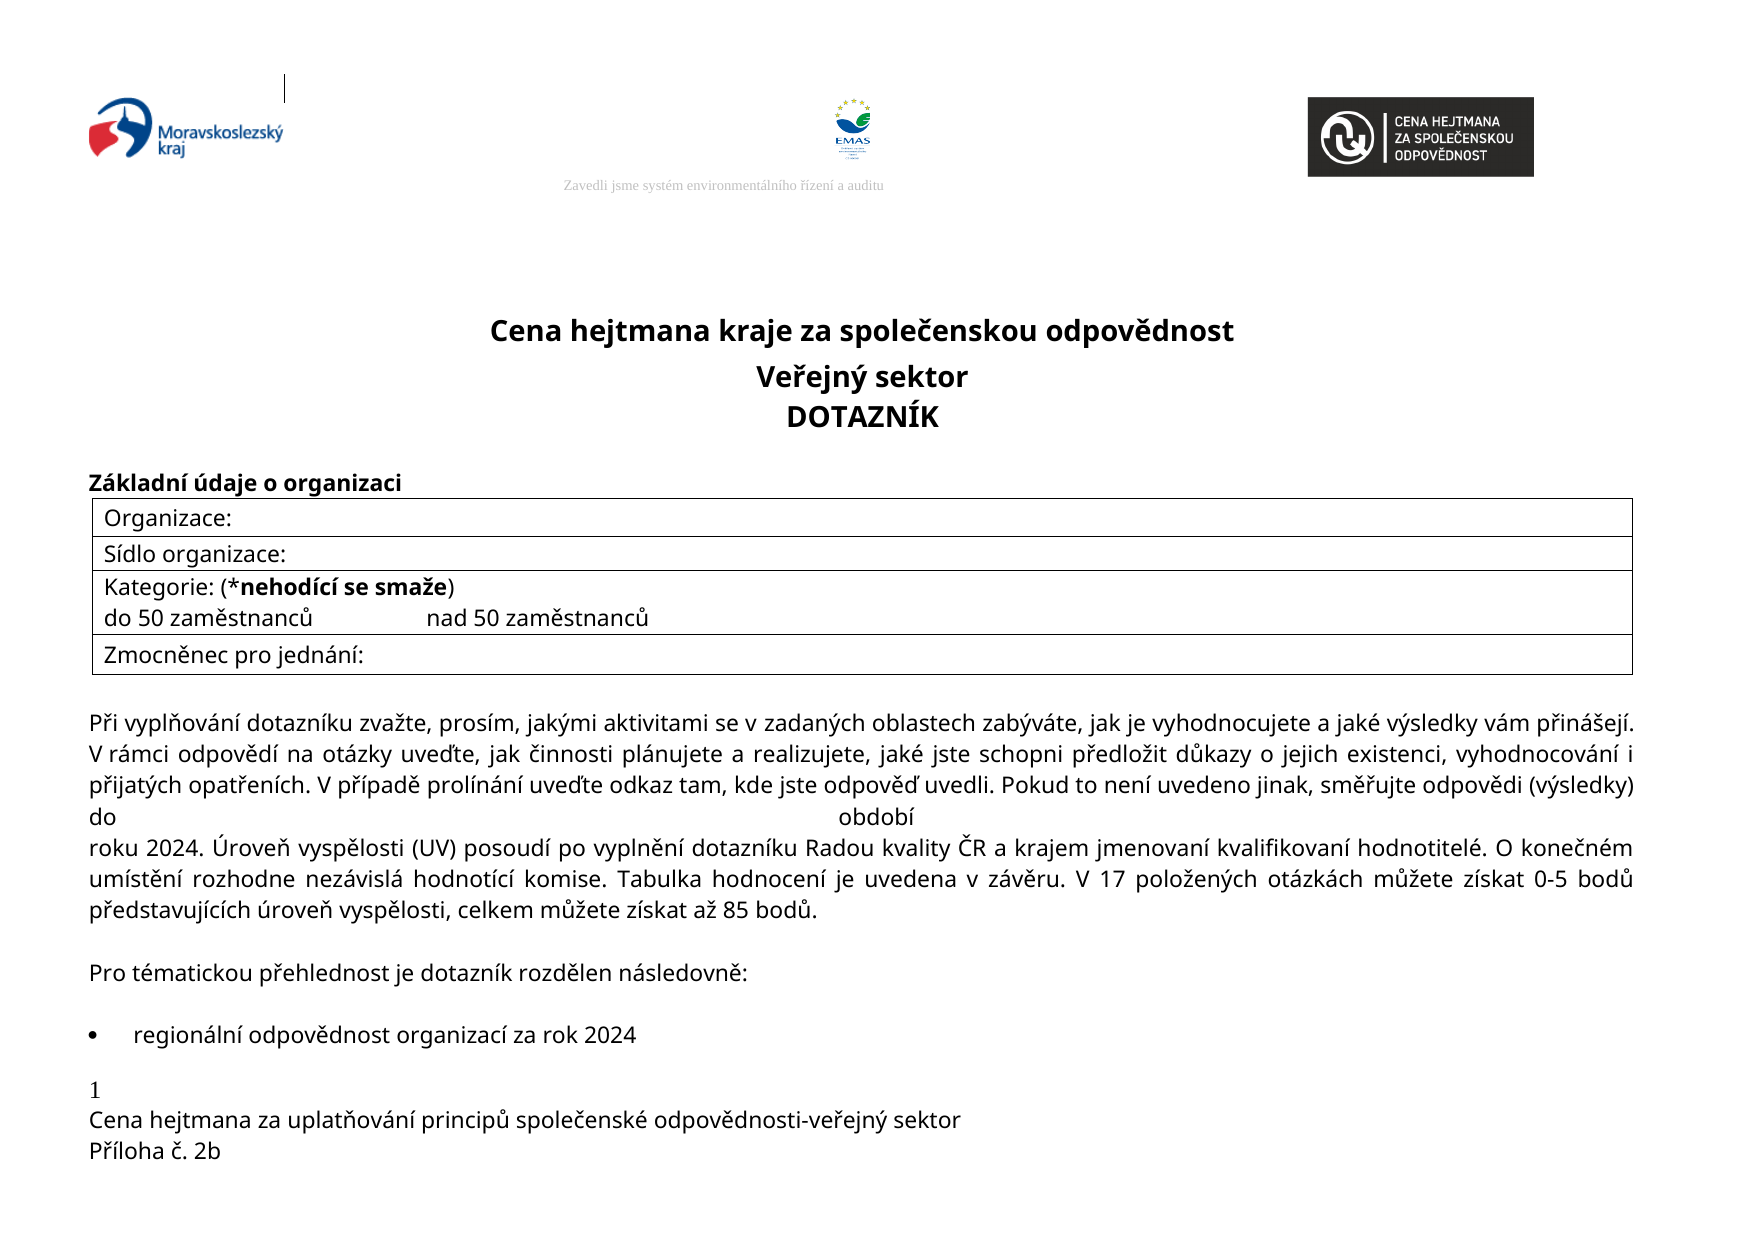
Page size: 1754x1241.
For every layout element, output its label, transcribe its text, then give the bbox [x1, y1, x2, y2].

table_cell Zmocněnec pro jednání: [93, 635, 1632, 674]
text Veřejný sektor [89, 356, 1636, 396]
subtitle Cena hejtmana kraje za společenskou odpovědnost [89, 310, 1636, 350]
table_cell Sídlo organizace: [93, 537, 1632, 570]
table_header Organizace: [93, 499, 1632, 536]
text DOTAZNÍK [89, 396, 1636, 436]
list regionální odpovědnost organizací za rok 2024 [89, 1019, 1636, 1050]
table_cell Kategorie: (*nehodící se smaže) do 50 zaměstnanců nad 50 zaměstnanců [93, 571, 1632, 634]
text Při vyplňování dotazníku zvažte, prosím, jakými aktivitami se v zadaných oblastech zabýváte, jak je vyhodnocujete a jaké výsledky vám přinášejí. V rámci odpovědí na otázky uveďte, jak činnosti plánujete a realizujete, jaké jste schopni předložit důkazy o jejich existenci, vyhodnocování i přijatých opatřeních. V případě prolínání uveďte odkaz tam, kde jste odpověď uvedli. Pokud to není uvedeno jinak, směřujte odpovědi (výsledky) do období roku 2024. Úroveň vyspělosti (UV) posoudí po vyplnění dotazníku Radou kvality ČR a krajem jmenovaní kvalifikovaní hodnotitelé. O konečném umístění rozhodne nezávislá hodnotící komise. Tabulka hodnocení je uvedena v závěru. V 17 položených otázkách můžete získat 0-5 bodů představujících úroveň vyspělosti, celkem můžete získat až 85 bodů. [89, 707, 1636, 925]
text Základní údaje o organizaci [89, 467, 1636, 498]
text Pro tématickou přehlednost je dotazník rozdělen následovně: [89, 957, 1636, 988]
